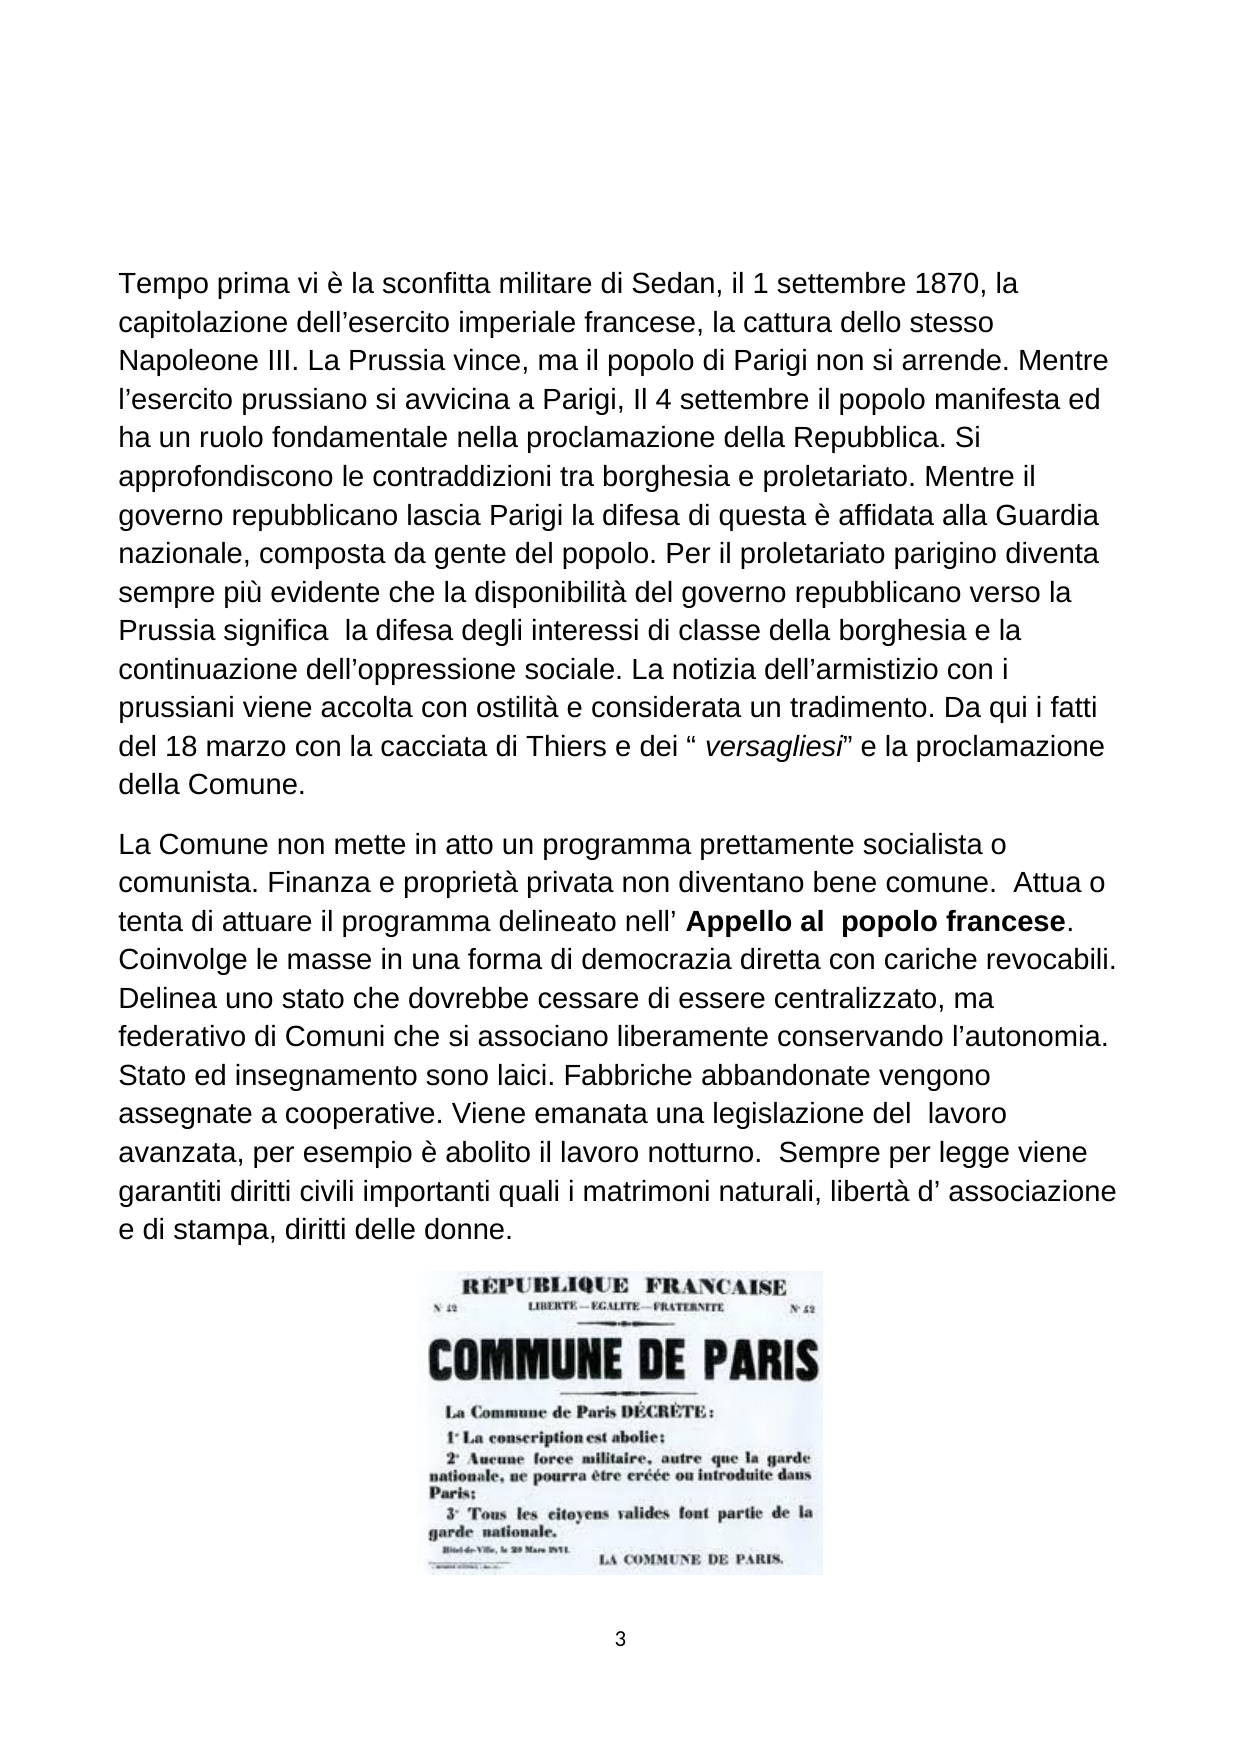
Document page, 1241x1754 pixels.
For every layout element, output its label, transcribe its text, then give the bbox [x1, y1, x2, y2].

text Tempo prima vi è la sconfitta militare di Sedan, il 1 settembre 1870, la capitolazione dell’esercito imperiale francese, la cattura dello stesso Napoleone III. La Prussia vince, ma il popolo di Parigi non si arrende. Mentre l’esercito prussiano si avvicina a Parigi, Il 4 settembre il popolo manifesta ed ha un ruolo fondamentale nella proclamazione della Repubblica. Si approfondiscono le contraddizioni tra borghesia e proletariato. Mentre il governo repubblicano lascia Parigi la difesa di questa è affidata alla Guardia nazionale, composta da gente del popolo. Per il proletariato parigino diventa sempre più evidente che la disponibilità del governo repubblicano verso la Prussia significa la difesa degli interessi di classe della borghesia e la continuazione dell’oppressione sociale. La notizia dell’armistizio con i prussiani viene accolta con ostilità e considerata un tradimento. Da qui i fatti del 18 marzo con la cacciata di Thiers e dei “ versagliesi” e la proclamazione della Comune. [118, 266, 1122, 801]
text La Comune non mette in atto un programma prettamente socialista o comunista. Finanza e proprietà privata non diventano bene comune. Attua o tenta di attuare il programma delineato nell’ Appello al popolo francese. Coinvolge le masse in una forma di democrazia diretta con cariche revocabili. Delinea uno stato che dovrebbe cessare di essere centralizzato, ma federativo di Comuni che si associano liberamente conservando l’autonomia. Stato ed insegnamento sono laici. Fabbriche abbandonate vengono assegnate a cooperative. Viene emanata una legislazione del lavoro avanzata, per esempio è abolito il lavoro notturno. Sempre per legge viene garantiti diritti civili importanti quali i matrimoni naturali, libertà d’ associazione e di stampa, diritti delle donne. [118, 827, 1122, 1246]
